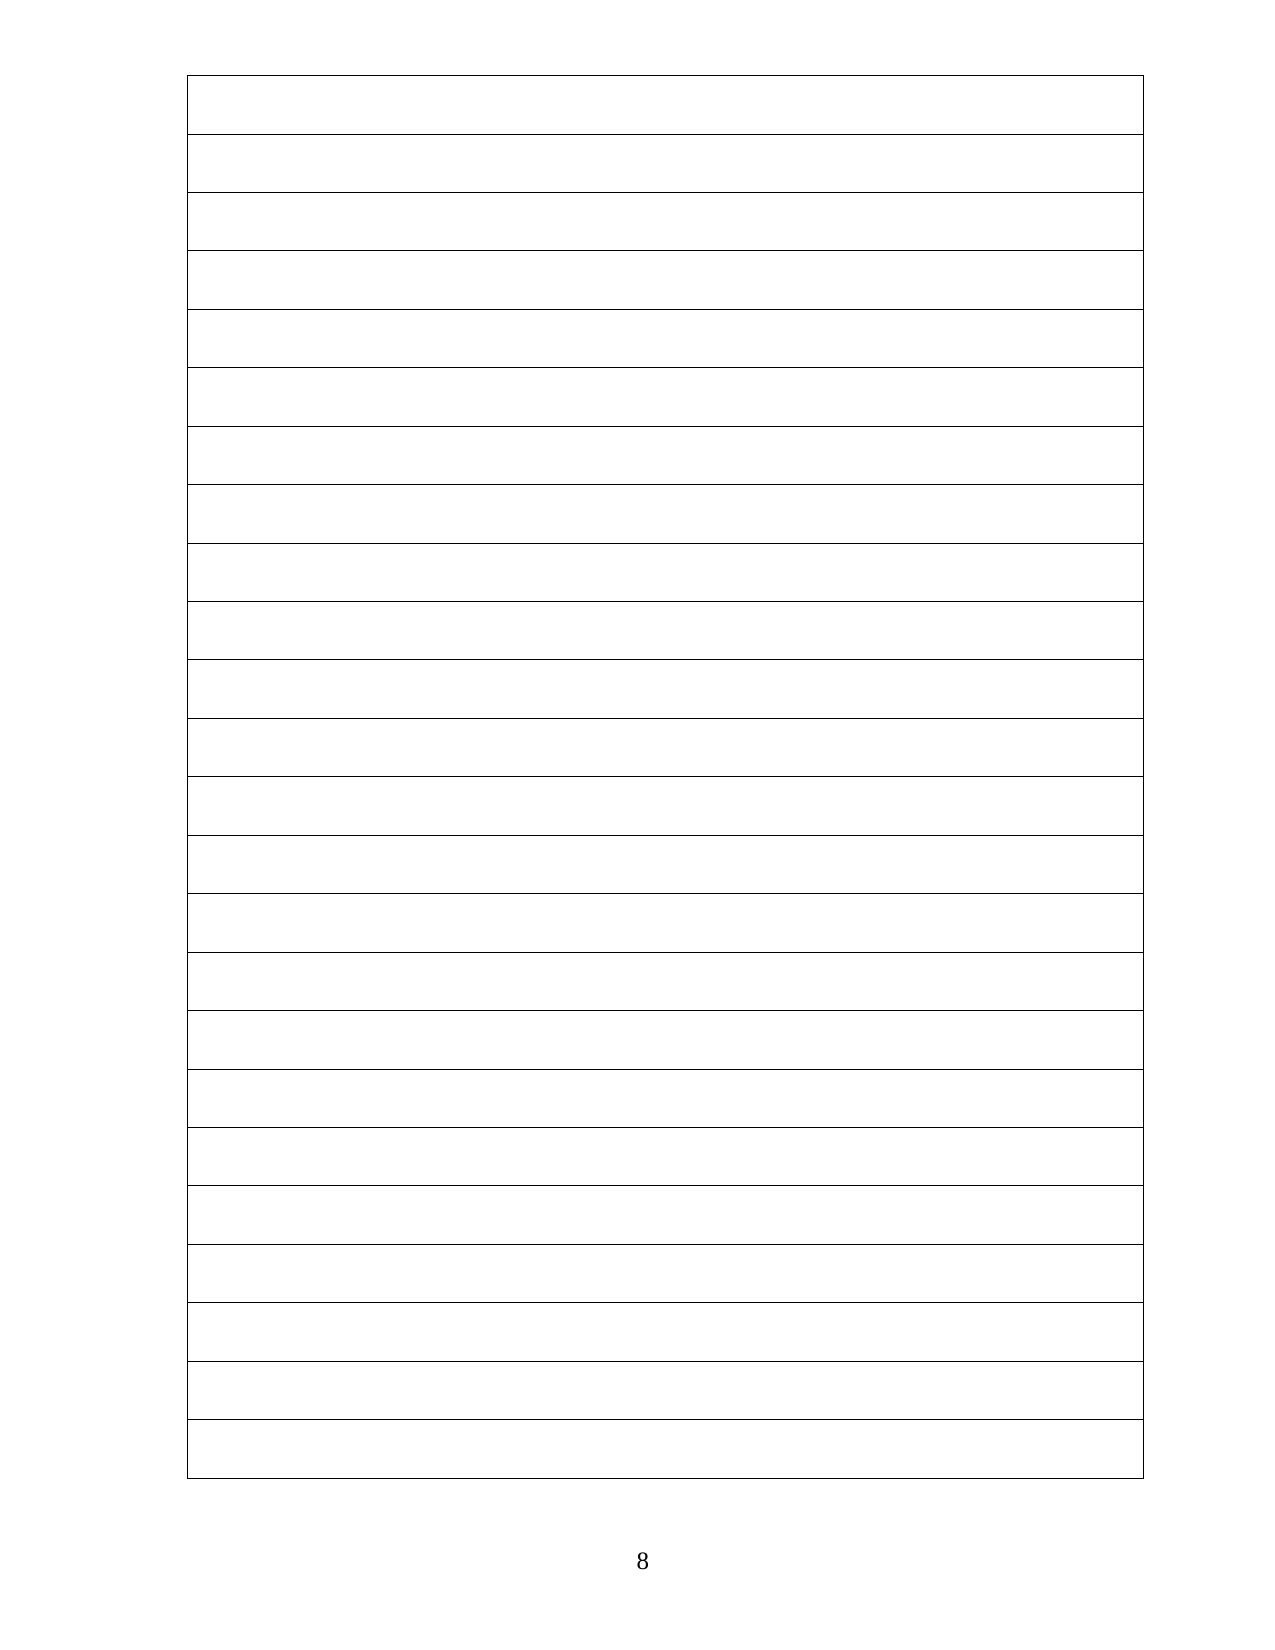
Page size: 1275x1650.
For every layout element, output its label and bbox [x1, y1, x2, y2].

table_cell [188, 251, 1143, 309]
table_cell [188, 544, 1143, 601]
table_cell [188, 193, 1143, 250]
table_cell [188, 1420, 1143, 1477]
table_cell [188, 310, 1143, 367]
table_cell [188, 953, 1143, 1010]
table_cell [188, 427, 1143, 484]
table_cell [188, 1128, 1143, 1185]
table_cell [188, 485, 1143, 542]
table_cell [188, 894, 1143, 952]
table_cell [188, 777, 1143, 835]
table_cell [188, 836, 1143, 893]
table_cell [188, 602, 1143, 659]
table_cell [188, 76, 1143, 133]
table_cell [188, 1303, 1143, 1361]
table_cell [188, 1011, 1143, 1068]
table_cell [188, 1070, 1143, 1127]
table_cell [188, 1362, 1143, 1419]
table_cell [188, 135, 1143, 192]
table_cell [188, 660, 1143, 718]
table_cell [188, 1245, 1143, 1302]
table_cell [188, 1186, 1143, 1244]
table_cell [188, 719, 1143, 776]
table_cell [188, 368, 1143, 426]
